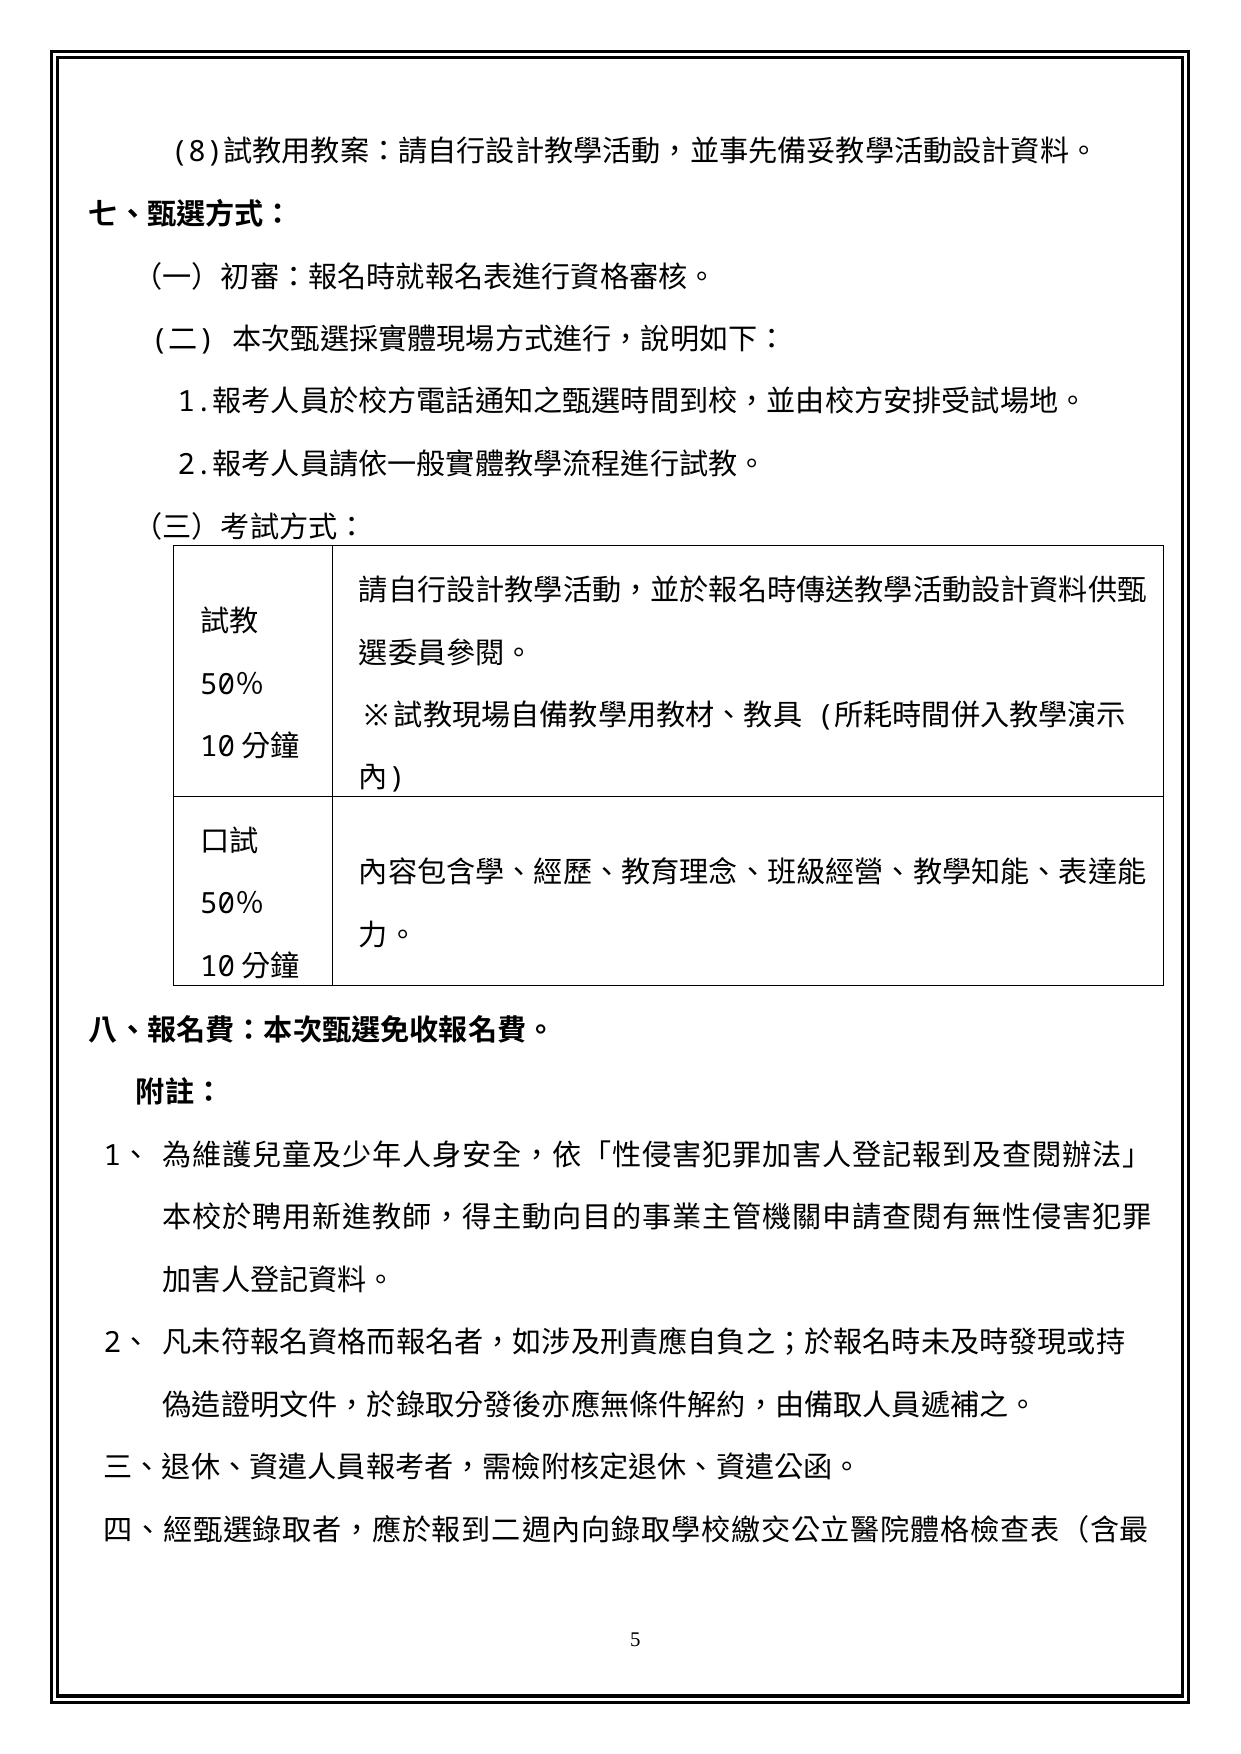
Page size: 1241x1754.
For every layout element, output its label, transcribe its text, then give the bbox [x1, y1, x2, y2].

table_cell 口試50％ 10分鐘 [174, 797, 332, 985]
text 四、經甄選錄取者，應於報到二週內向錄取學校繳交公立醫院體格檢查表（含最 [103, 1486, 1152, 1548]
text 2.報考人員請依一般實體教學流程進行試教。 [133, 420, 1152, 483]
text (二) 本次甄選採實體現場方式進行，說明如下： [133, 295, 1152, 358]
table_cell 內容包含學、經歷、教育理念、班級經營、教學知能、表達能力。 [333, 797, 1163, 985]
table_header 試教50％ 10分鐘 [174, 546, 332, 796]
text （三）考試方式： [133, 483, 1152, 545]
text 1.報考人員於校方電話通知之甄選時間到校，並由校方安排受試場地。 [133, 358, 1152, 420]
text （一）初審：報名時就報名表進行資格審核。 [133, 233, 1152, 295]
text (8)試教用教案：請自行設計教學活動，並事先備妥教學活動設計資料。 [118, 108, 1152, 170]
list 凡未符報名資格而報名者，如涉及刑責應自負之；於報名時未及時發現或持偽造證明文件，於錄取分發後亦應無條件解約，由備取人員遞補之。 [103, 1298, 1152, 1423]
table_header 請自行設計教學活動，並於報名時傳送教學活動設計資料供甄選委員參閱。 ※試教現場自備教學用教材、教具 (所耗時間併入教學演示內) [333, 546, 1163, 796]
text 七、甄選方式： [89, 170, 1152, 233]
text 附註： [118, 1048, 1152, 1111]
text 八、報名費：本次甄選免收報名費。 [89, 986, 1152, 1048]
text 三、退休、資遣人員報考者，需檢附核定退休、資遣公函。 [103, 1423, 1152, 1486]
list 為維護兒童及少年人身安全，依「性侵害犯罪加害人登記報到及查閱辦法」本校於聘用新進教師，得主動向目的事業主管機關申請查閱有無性侵害犯罪加害人登記資料。 [103, 1111, 1152, 1298]
